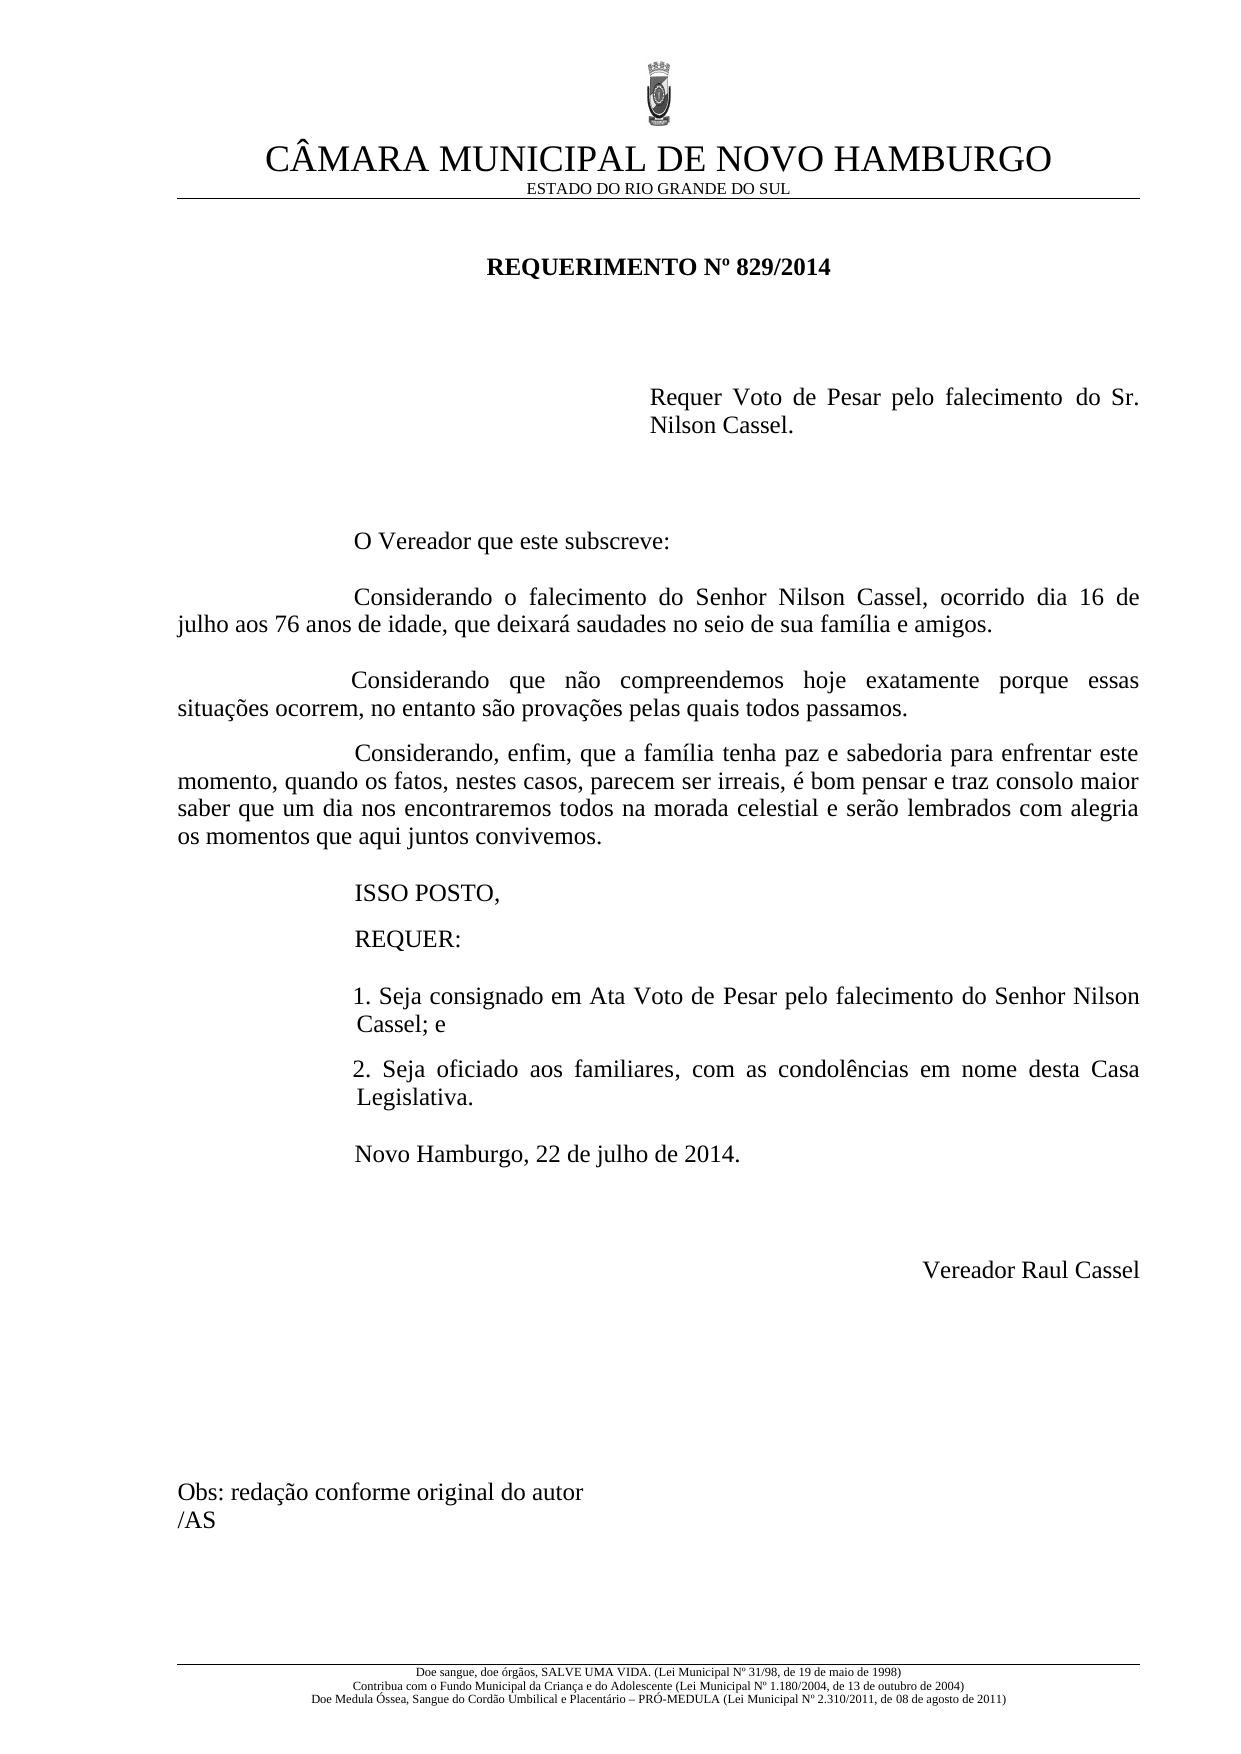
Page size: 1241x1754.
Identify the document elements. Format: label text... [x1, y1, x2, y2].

text Obs: redação conforme original do autor [177, 1478, 1140, 1506]
text REQUER: [177, 925, 1140, 953]
text 1. Seja consignado em Ata Voto de Pesar pelo falecimento do Senhor Nilson Cassel; e [352, 982, 1140, 1037]
text Considerando o falecimento do Senhor Nilson Cassel, ocorrido dia 16 de julho aos 76 anos de idade, que deixará saudades no seio de sua família e amigos. [177, 583, 1140, 638]
text Requer Voto de Pesar pelo falecimento do Sr. Nilson Cassel. [649, 382, 1140, 439]
text O Vereador que este subscreve: [177, 527, 1140, 555]
text /AS [177, 1506, 1140, 1533]
title REQUERIMENTO Nº 829/2014 [177, 253, 1140, 281]
text ISSO POSTO, [177, 879, 1140, 907]
text Vereador Raul Cassel [177, 1256, 1140, 1284]
text Novo Hamburgo, 22 de julho de 2014. [177, 1140, 1140, 1168]
text Considerando, enfim, que a família tenha paz e sabedoria para enfrentar este momento, quando os fatos, nestes casos, parecem ser irreais, é bom pensar e traz consolo maior saber que um dia nos encontraremos todos na morada celestial e serão lembrados com alegria os momentos que aqui juntos convivemos. [177, 739, 1140, 850]
text Considerando que não compreendemos hoje exatamente porque essas situações ocorrem, no entanto são provações pelas quais todos passamos. [177, 666, 1140, 721]
text 2. Seja oficiado aos familiares, com as condolências em nome desta Casa Legislativa. [352, 1055, 1140, 1111]
